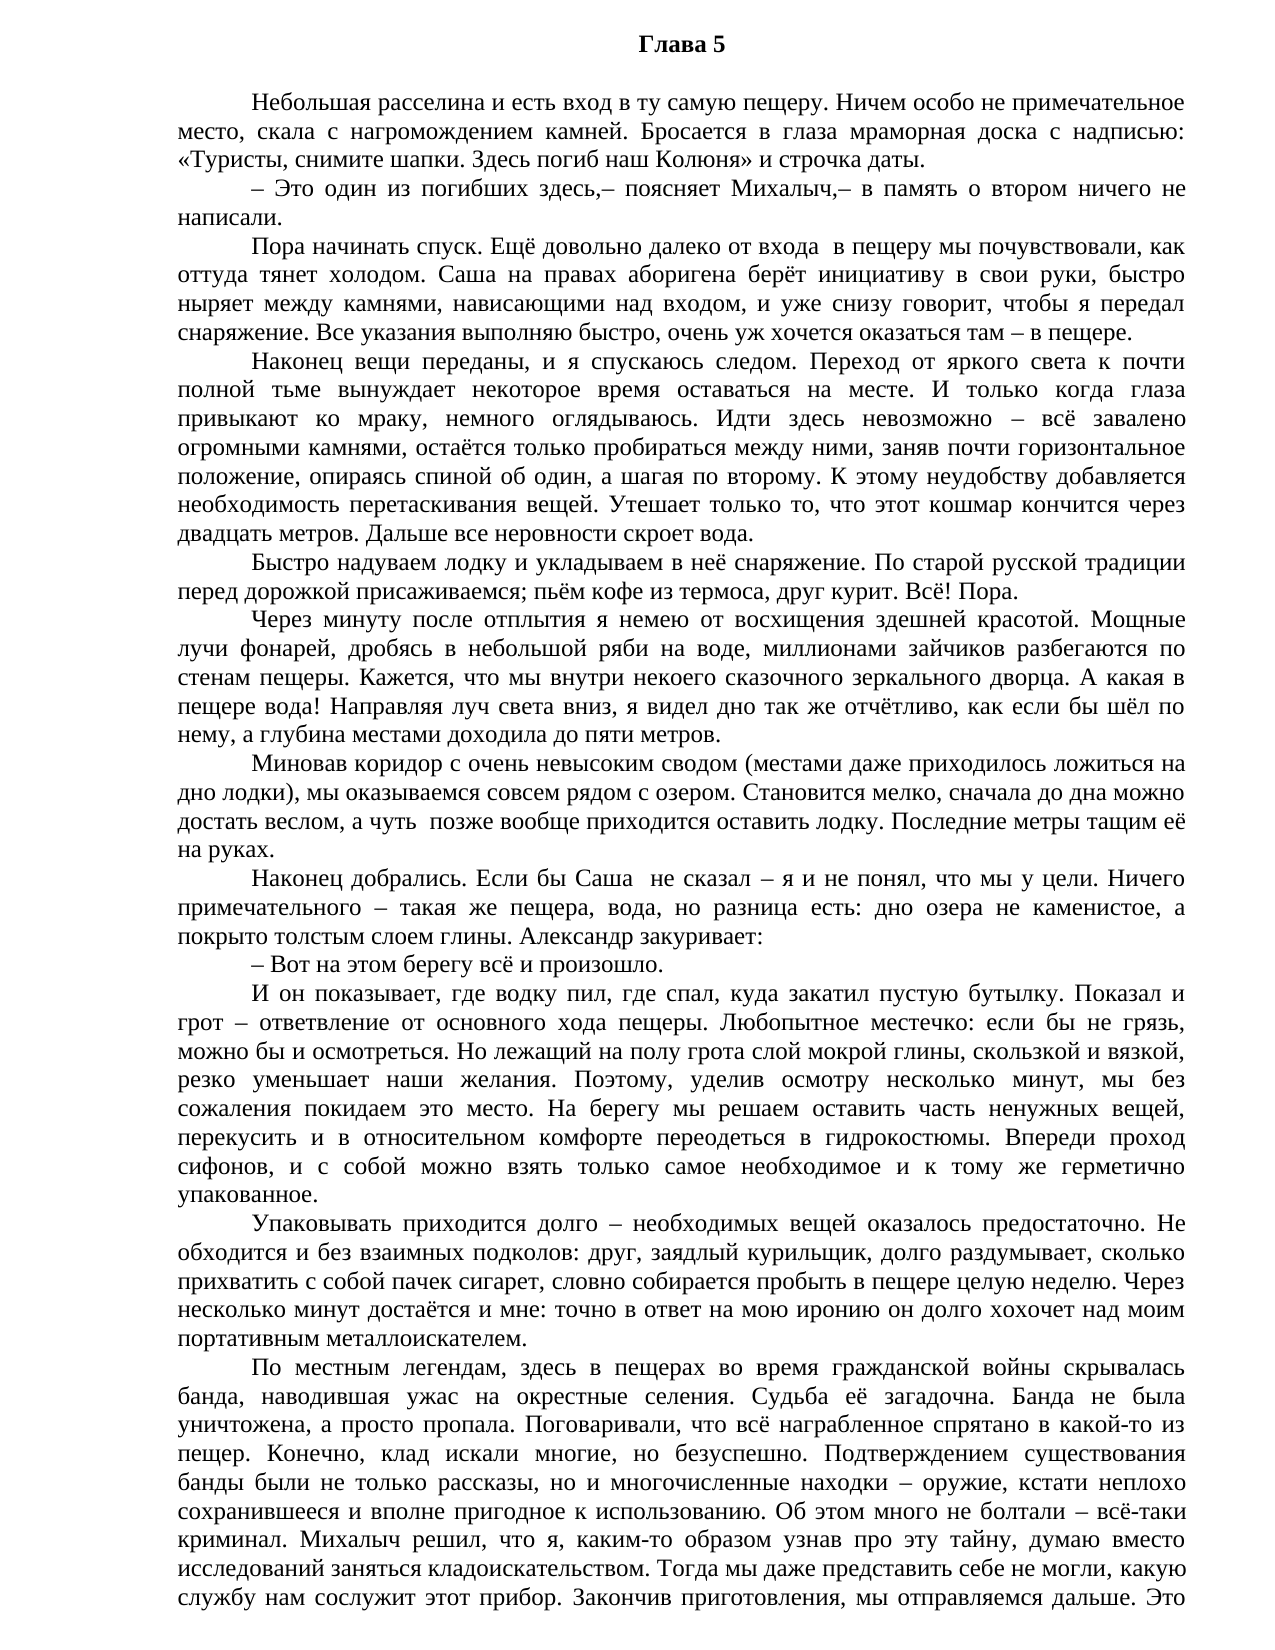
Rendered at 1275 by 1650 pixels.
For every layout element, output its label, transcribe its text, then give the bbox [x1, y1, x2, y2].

text Миновав коридор с очень невысоким сводом (местами даже приходилось ложиться на дно лодки), мы оказываемся совсем рядом с озером. Становится мелко, сначала до дна можно достать веслом, а чуть позже вообще приходится оставить лодку. Последние метры тащим её на руках. [177, 748, 1186, 863]
text Глава 5 [177, 29, 1186, 58]
text Через минуту после отплытия я немею от восхищения здешней красотой. Мощные лучи фонарей, дробясь в небольшой ряби на воде, миллионами зайчиков разбегаются по стенам пещеры. Кажется, что мы внутри некоего сказочного зеркального дворца. А какая в пещере вода! Направляя луч света вниз, я видел дно так же отчётливо, как если бы шёл по нему, а глубина местами доходила до пяти метров. [177, 604, 1186, 748]
text И он показывает, где водку пил, где спал, куда закатил пустую бутылку. Показал и грот – ответвление от основного хода пещеры. Любопытное местечко: если бы не грязь, можно бы и осмотреться. Но лежащий на полу грота слой мокрой глины, скользкой и вязкой, резко уменьшает наши желания. Поэтому, уделив осмотру несколько минут, мы без сожаления покидаем это место. На берегу мы решаем оставить часть ненужных вещей, перекусить и в относительном комфорте переодеться в гидрокостюмы. Впереди проход сифонов, и с собой можно взять только самое необходимое и к тому же герметично упакованное. [177, 978, 1186, 1208]
text Небольшая расселина и есть вход в ту самую пещеру. Ничем особо не примечательное место, скала с нагромождением камней. Бросается в глаза мраморная доска с надписью: «Туристы, снимите шапки. Здесь погиб наш Колюня» и строчка даты. [177, 87, 1186, 173]
text По местным легендам, здесь в пещерах во время гражданской войны скрывалась банда, наводившая ужас на окрестные селения. Судьба её загадочна. Банда не была уничтожена, а просто пропала. Поговаривали, что всё награбленное спрятано в какой-то из пещер. Конечно, клад искали многие, но безуспешно. Подтверждением существования банды были не только рассказы, но и многочисленные находки – оружие, кстати неплохо сохранившееся и вполне пригодное к использованию. Об этом много не болтали – всё-таки криминал. Михалыч решил, что я, каким-то образом узнав про эту тайну, думаю вместо исследований заняться кладоискательством. Тогда мы даже представить себе не могли, какую службу нам сослужит этот прибор. Закончив приготовления, мы отправляемся дальше. Это [177, 1352, 1186, 1611]
text – Это один из погибших здесь,– поясняет Михалыч,– в память о втором ничего не написали. [177, 173, 1186, 231]
text Наконец вещи переданы, и я спускаюсь следом. Переход от яркого света к почти полной тьме вынуждает некоторое время оставаться на месте. И только когда глаза привыкают ко мраку, немного оглядываюсь. Идти здесь невозможно – всё завалено огромными камнями, остаётся только пробираться между ними, заняв почти горизонтальное положение, опираясь спиной об один, а шагая по второму. К этому неудобству добавляется необходимость перетаскивания вещей. Утешает только то, что этот кошмар кончится через двадцать метров. Дальше все неровности скроет вода. [177, 346, 1186, 547]
text Упаковывать приходится долго – необходимых вещей оказалось предостаточно. Не обходится и без взаимных подколов: друг, заядлый курильщик, долго раздумывает, сколько прихватить с собой пачек сигарет, словно собирается пробыть в пещере целую неделю. Через несколько минут достаётся и мне: точно в ответ на мою иронию он долго хохочет над моим портативным металлоискателем. [177, 1208, 1186, 1352]
text Быстро надуваем лодку и укладываем в неё снаряжение. По старой русской традиции перед дорожкой присаживаемся; пьём кофе из термоса, друг курит. Всё! Пора. [177, 547, 1186, 604]
text Пора начинать спуск. Ещё довольно далеко от входа в пещеру мы почувствовали, как оттуда тянет холодом. Саша на правах аборигена берёт инициативу в свои руки, быстро ныряет между камнями, нависающими над входом, и уже снизу говорит, чтобы я передал снаряжение. Все указания выполняю быстро, очень уж хочется оказаться там – в пещере. [177, 231, 1186, 346]
text – Вот на этом берегу всё и произошло. [177, 949, 1186, 978]
text Наконец добрались. Если бы Саша не сказал – я и не понял, что мы у цели. Ничего примечательного – такая же пещера, вода, но разница есть: дно озера не каменистое, а покрыто толстым слоем глины. Александр закуривает: [177, 863, 1186, 949]
